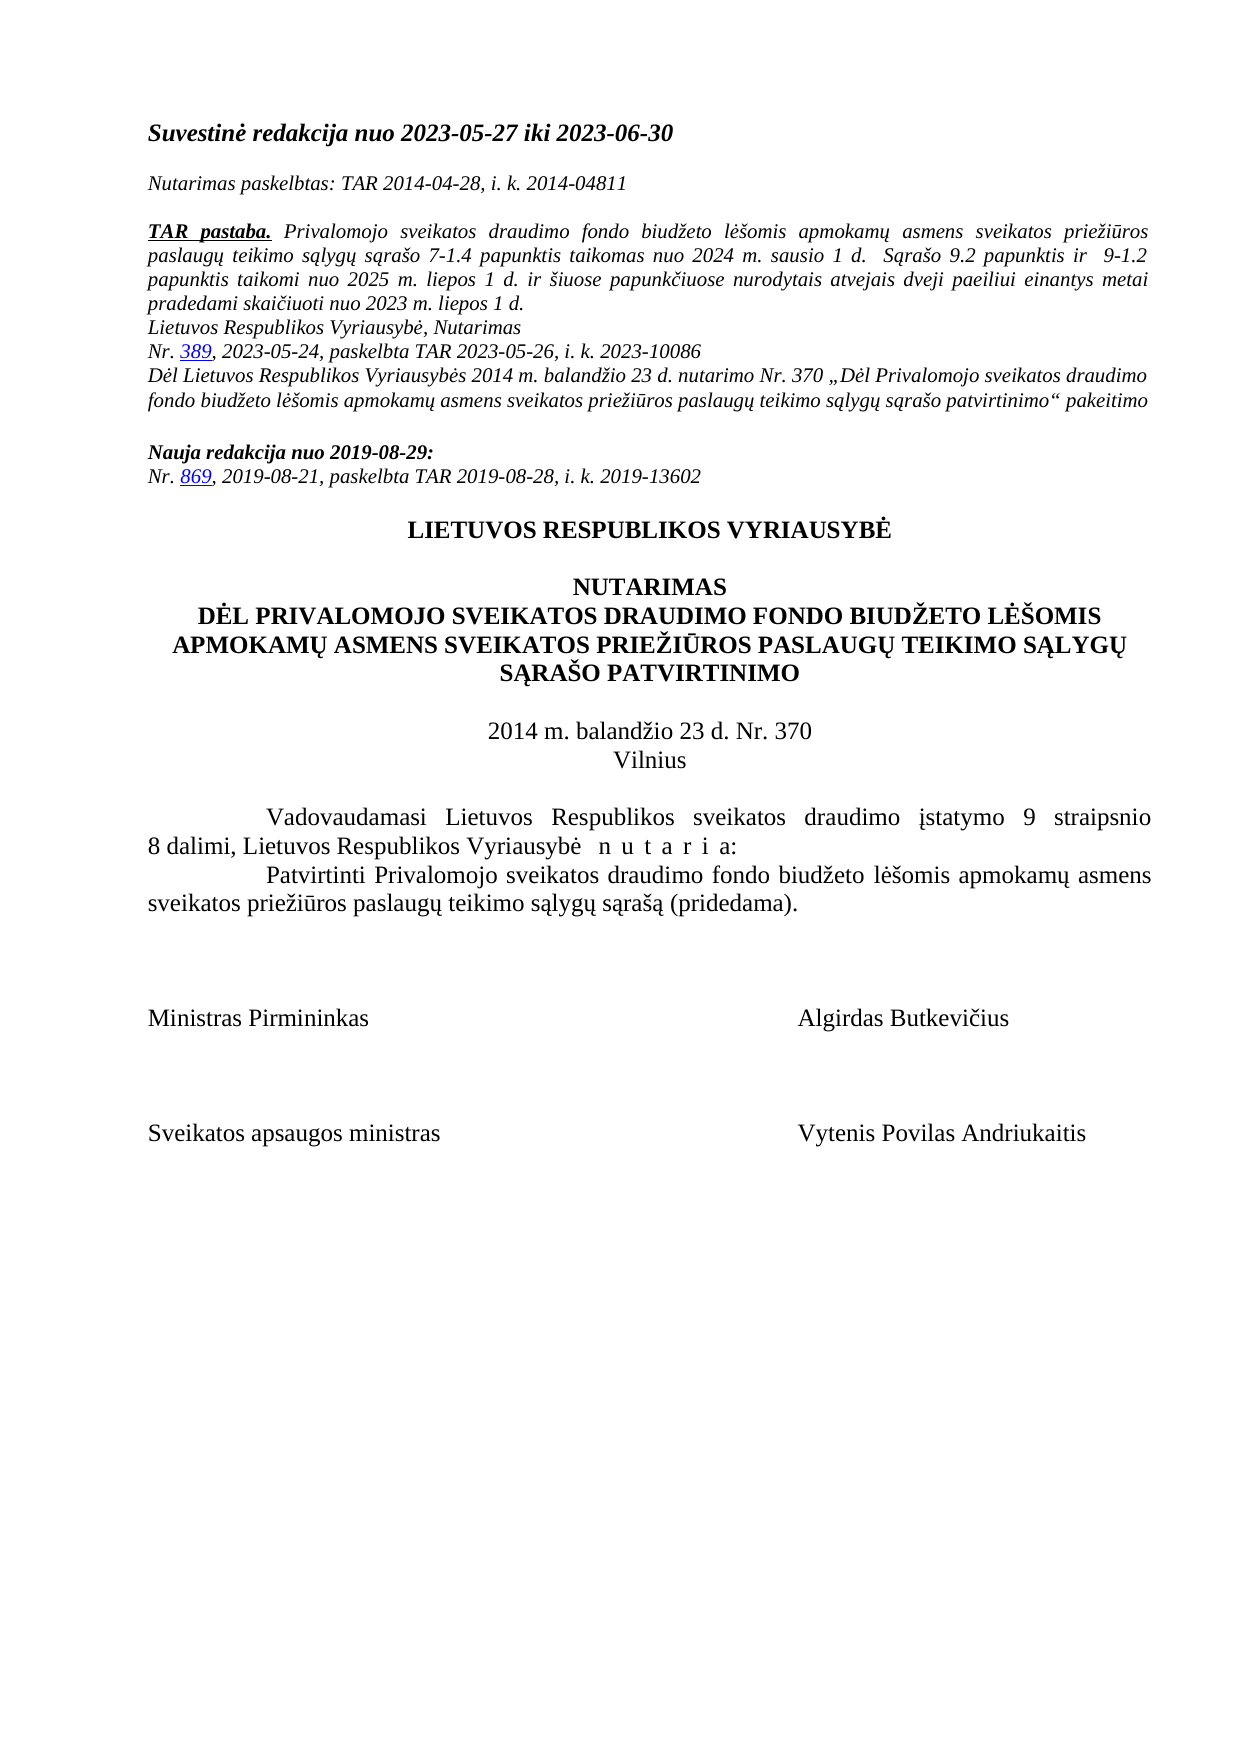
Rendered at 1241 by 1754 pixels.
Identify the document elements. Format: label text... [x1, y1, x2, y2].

text Suvestinė redakcija nuo 2023-05-27 iki 2023-06-30 [148, 118, 1152, 147]
text NUTARIMAS [148, 572, 1152, 601]
text DĖL PRIVALOMOJO SVEIKATOS DRAUDIMO FONDO BIUDŽETO LĖŠOMIS APMOKAMŲ ASMENS SVEIKATOS PRIEŽIŪROS PASLAUGŲ TEIKIMO SĄLYGŲ SĄRAŠO PATVIRTINIMO [148, 601, 1152, 687]
text Patvirtinti Privalomojo sveikatos draudimo fondo biudžeto lėšomis apmokamų asmens sveikatos priežiūros paslaugų teikimo sąlygų sąrašą (pridedama). [148, 860, 1152, 917]
text Vadovaudamasi Lietuvos Respublikos sveikatos draudimo įstatymo 9 straipsnio 8 dalimi, Lietuvos Respublikos Vyriausybė nutaria: [148, 802, 1152, 860]
text Nauja redakcija nuo 2019-08-29: [148, 440, 1152, 464]
text Ministras Pirmininkas Algirdas Butkevičius [148, 1003, 1152, 1032]
text Nutarimas paskelbtas: TAR 2014-04-28, i. k. 2014-04811 [148, 171, 1152, 195]
text Vilnius [148, 745, 1152, 773]
text LIETUVOS RESPUBLIKOS VYRIAUSYBĖ [148, 515, 1152, 543]
text Lietuvos Respublikos Vyriausybė, Nutarimas [148, 315, 1152, 339]
text TAR pastaba. Privalomojo sveikatos draudimo fondo biudžeto lėšomis apmokamų asmens sveikatos priežiūros paslaugų teikimo sąlygų sąrašo 7-1.4 papunktis taikomas nuo 2024 m. sausio 1 d. Sąrašo 9.2 papunktis ir 9-1.2 papunktis taikomi nuo 2025 m. liepos 1 d. ir šiuose papunkčiuose nurodytais atvejais dveji paeiliui einantys metai pradedami skaičiuoti nuo 2023 m. liepos 1 d. [148, 219, 1152, 315]
text Dėl Lietuvos Respublikos Vyriausybės 2014 m. balandžio 23 d. nutarimo Nr. 370 „Dėl Privalomojo sveikatos draudimo fondo biudžeto lėšomis apmokamų asmens sveikatos priežiūros paslaugų teikimo sąlygų sąrašo patvirtinimo“ pakeitimo [148, 363, 1152, 412]
text Nr. 389, 2023-05-24, paskelbta TAR 2023-05-26, i. k. 2023-10086 [148, 339, 1152, 363]
text Nr. 869, 2019-08-21, paskelbta TAR 2019-08-28, i. k. 2019-13602 [148, 464, 1152, 488]
text 2014 m. balandžio 23 d. Nr. 370 [148, 716, 1152, 745]
text Sveikatos apsaugos ministras Vytenis Povilas Andriukaitis [148, 1118, 1152, 1147]
